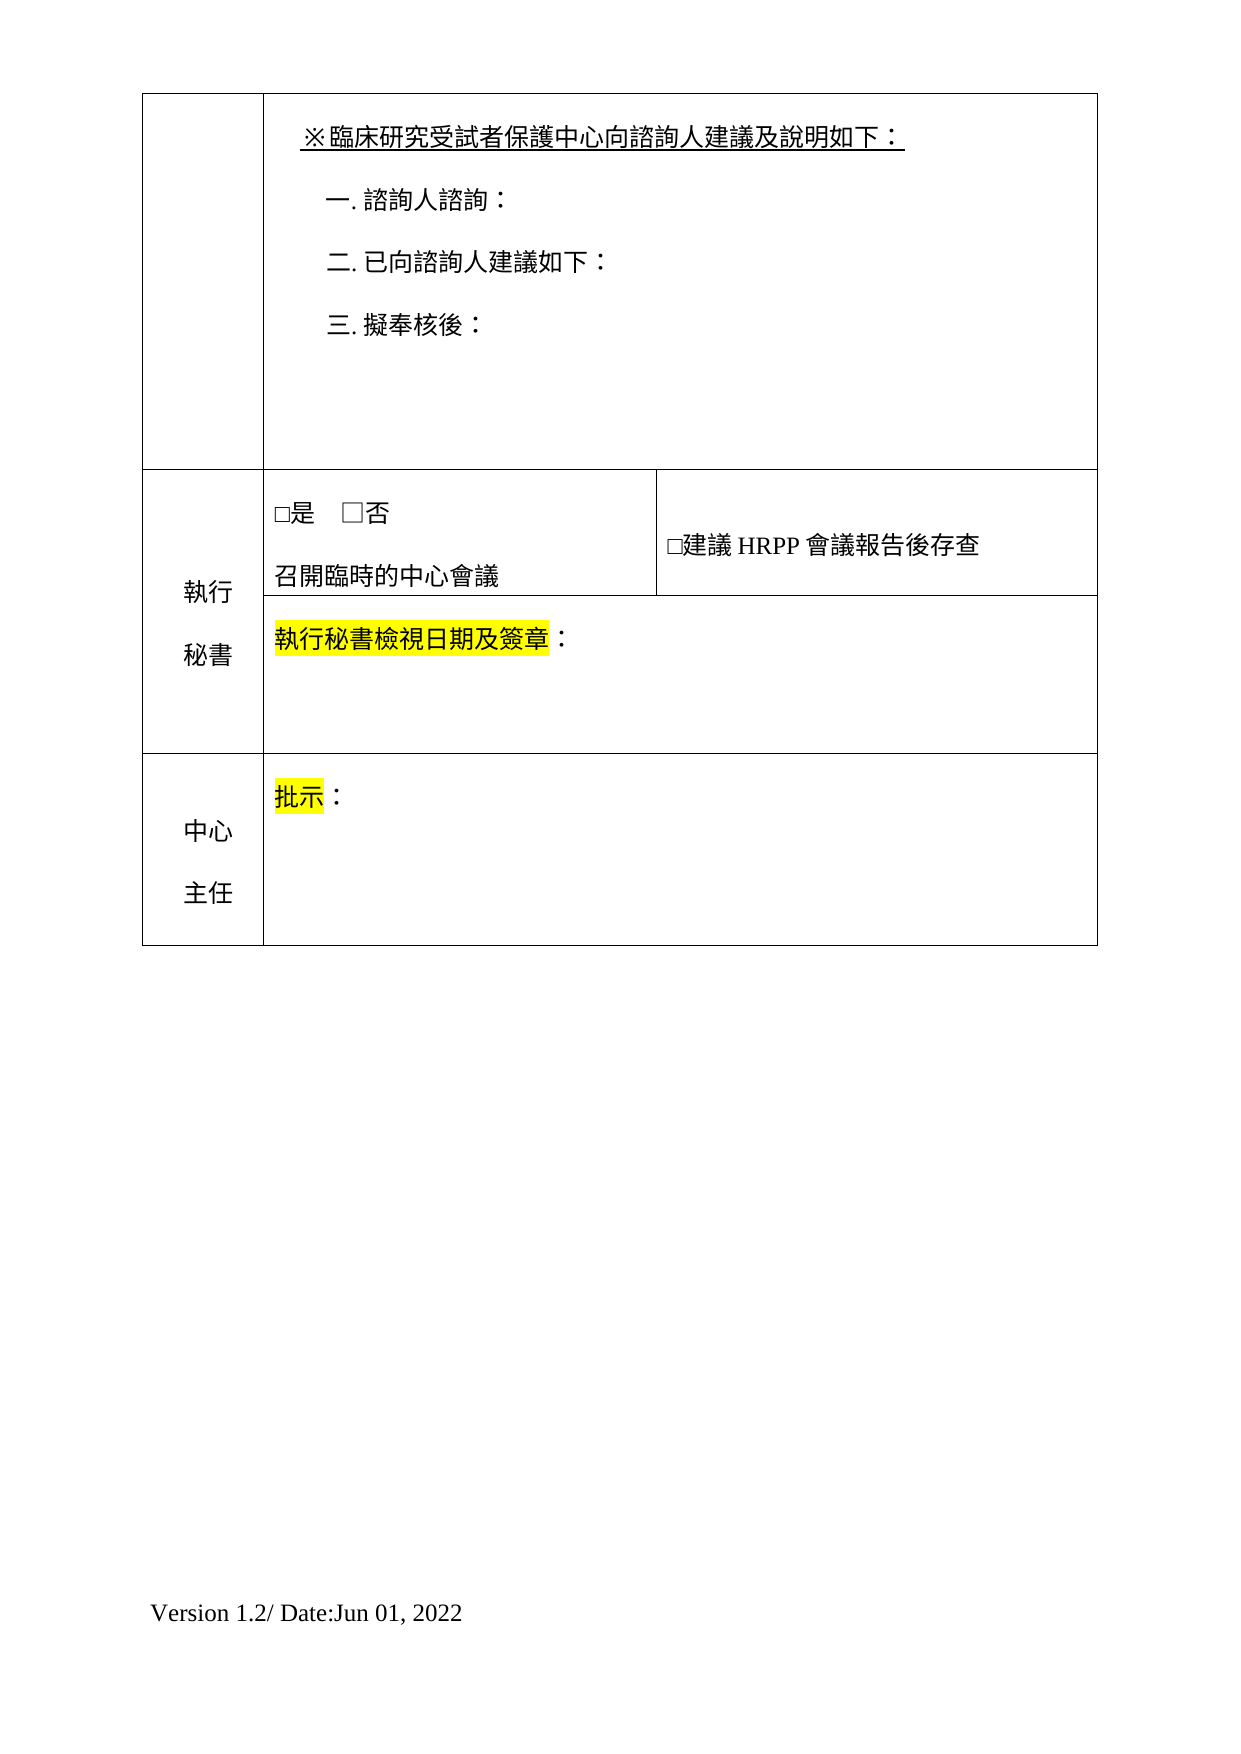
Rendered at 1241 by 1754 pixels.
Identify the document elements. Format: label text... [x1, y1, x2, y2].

table_cell □建議HRPP會議報告後存查 [657, 470, 1097, 595]
table_cell 執行秘書檢視日期及簽章： [264, 596, 1097, 753]
table_cell [143, 94, 263, 469]
table_cell 批示： [264, 754, 1097, 945]
table_cell □是 □否 召開臨時的中心會議 [264, 470, 656, 595]
table_cell ※臨床研究受試者保護中心向諮詢人建議及說明如下： 一. 諮詢人諮詢： 二. 已向諮詢人建議如下： 三. 擬奉核後： [264, 94, 1097, 469]
table_cell 中心 主任 [143, 754, 263, 945]
table_cell 執行 秘書 [143, 470, 263, 753]
